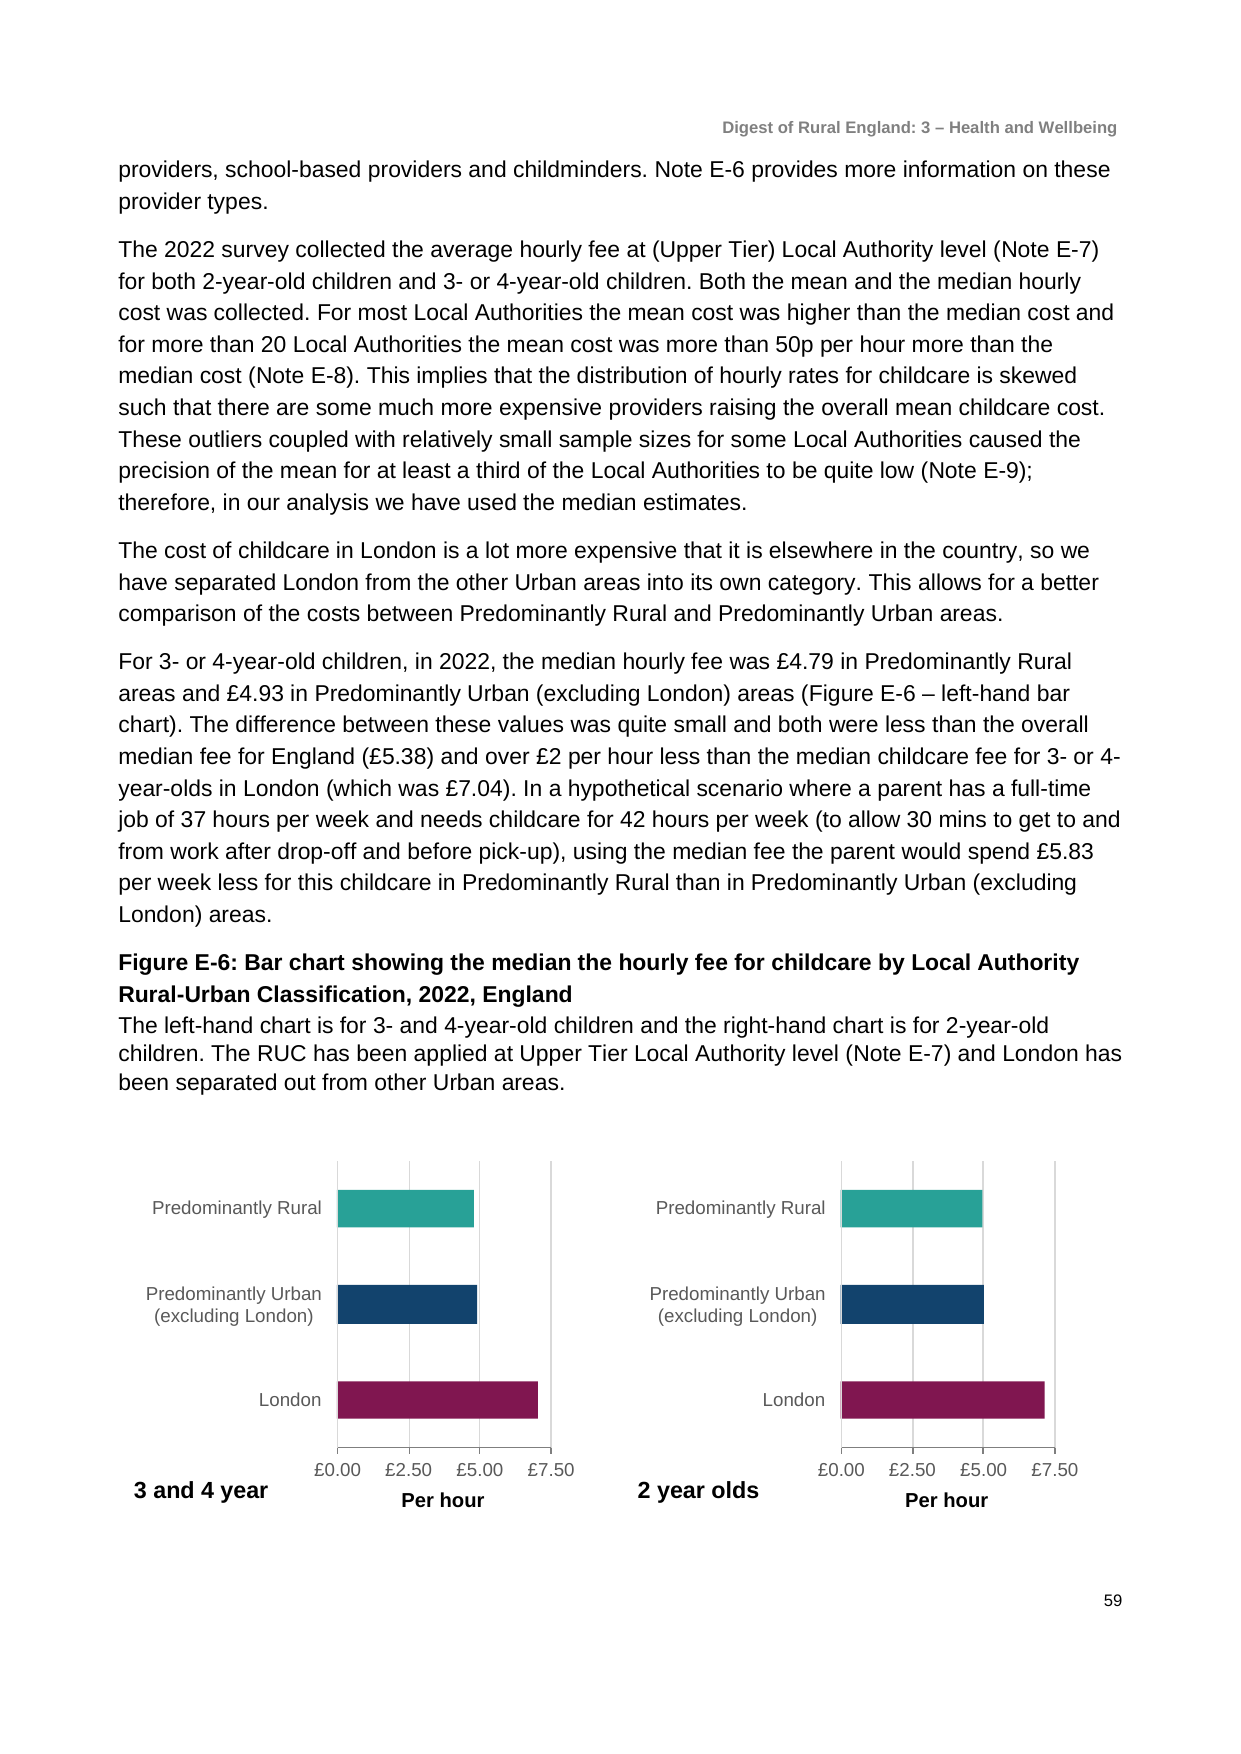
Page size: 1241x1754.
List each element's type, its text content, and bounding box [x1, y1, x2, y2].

text The cost of childcare in London is a lot more expensive that it is elsewhere in the country, so we have separated London from the other Urban areas into its own category. This allows for a better comparison of the costs between Predominantly Rural and Predominantly Urban areas. [118, 537, 1122, 626]
text The left-hand chart is for 3- and 4-year-old children and the right-hand chart is for 2-year-old children. The RUC has been applied at Upper Tier Local Authority level (Note E-7) and London has been separated out from other Urban areas. [118, 1012, 1122, 1095]
text Figure E‑6: Bar chart showing the median the hourly fee for childcare by Local Authority Rural-Urban Classification, 2022, England [118, 949, 1122, 1007]
text For 3- or 4-year-old children, in 2022, the median hourly fee was £4.79 in Predominantly Rural areas and £4.93 in Predominantly Urban (excluding London) areas (Figure E‑6 – left-hand bar chart). The difference between these values was quite small and both were less than the overall median fee for England (£5.38) and over £2 per hour less than the median childcare fee for 3- or 4-year-olds in London (which was £7.04). In a hypothetical scenario where a parent has a full-time job of 37 hours per week and needs childcare for 42 hours per week (to allow 30 mins to get to and from work after drop-off and before pick-up), using the median fee the parent would spend £5.83 per week less for this childcare in Predominantly Rural than in Predominantly Urban (excluding London) areas. [118, 648, 1122, 927]
text The 2022 survey collected the average hourly fee at (Upper Tier) Local Authority level (Note E-7) for both 2-year-old children and 3- or 4-year-old children. Both the mean and the median hourly cost was collected. For most Local Authorities the mean cost was higher than the median cost and for more than 20 Local Authorities the mean cost was more than 50p per hour more than the median cost (Note E-8). This implies that the distribution of hourly rates for childcare is skewed such that there are some much more expensive providers raising the overall mean childcare cost. These outliers coupled with relatively small sample sizes for some Local Authorities caused the precision of the mean for at least a third of the Local Authorities to be quite low (Note E-9); therefore, in our analysis we have used the median estimates. [118, 236, 1122, 515]
text providers, school-based providers and childminders. Note E-6 provides more information on these provider types. [118, 156, 1122, 214]
